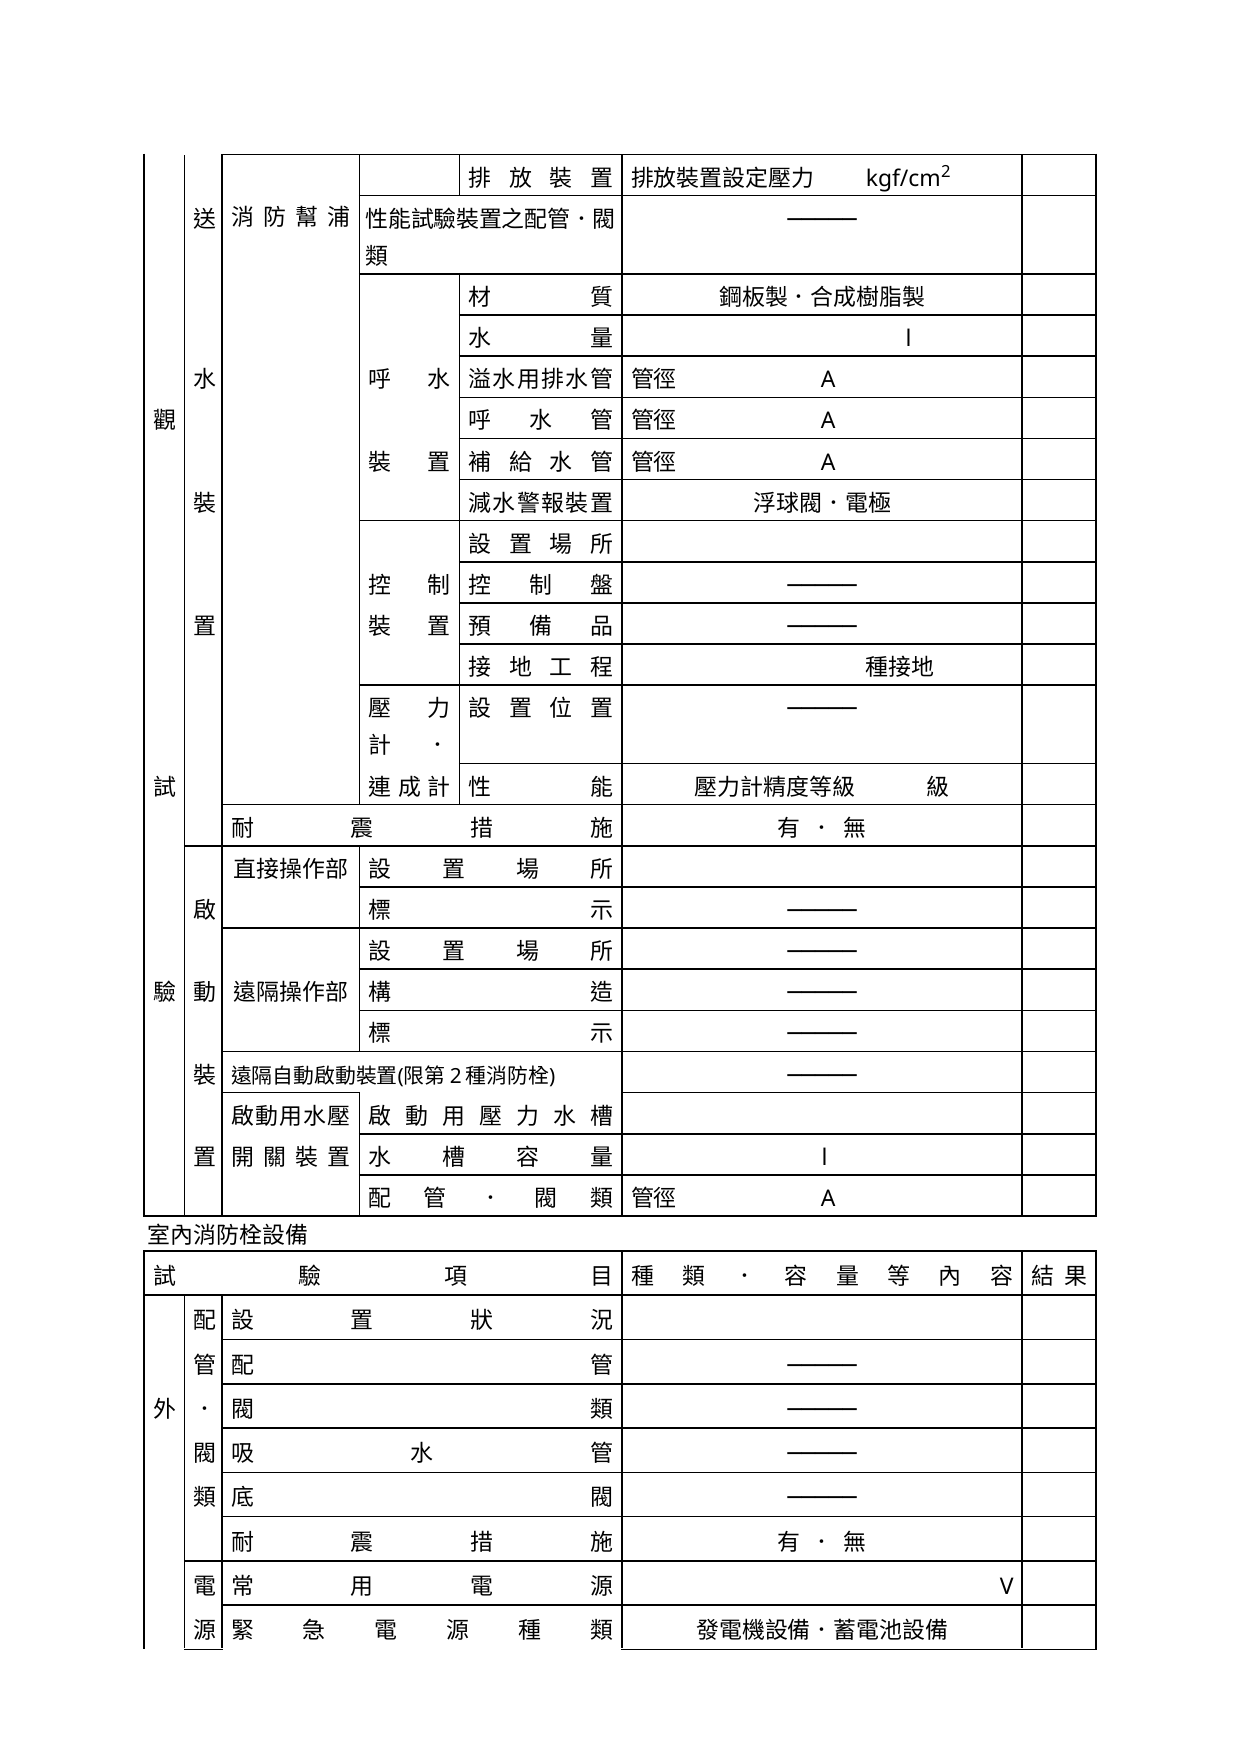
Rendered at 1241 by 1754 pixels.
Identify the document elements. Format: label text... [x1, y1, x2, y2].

table_cell [145, 1339, 184, 1383]
text 室內消防栓設備 [148, 1217, 1092, 1250]
table_cell ． [185, 1383, 221, 1427]
table_cell [1023, 888, 1095, 927]
table_cell [1023, 645, 1095, 684]
table_cell 外 [145, 1383, 184, 1427]
table_cell 預備品 [460, 604, 621, 643]
table_cell 啟動用水壓 [223, 1093, 359, 1133]
table_cell [623, 1296, 1021, 1338]
table_cell ───── [623, 1340, 1021, 1383]
table_cell [145, 886, 184, 927]
table_cell [145, 520, 184, 561]
table_cell 有 ． 無 [623, 805, 1021, 845]
table_cell [1023, 1093, 1095, 1133]
table_cell 配 [185, 1296, 221, 1338]
table_cell 控制 [360, 561, 459, 602]
table_cell [185, 273, 221, 314]
table_cell [1023, 970, 1095, 1009]
table_cell 置 [185, 602, 221, 643]
table_cell 水槽容量 [360, 1135, 621, 1174]
table_cell 裝置 [360, 602, 459, 643]
table_cell 壓力計． [360, 686, 459, 763]
table_cell [623, 1093, 1021, 1133]
table_cell [1023, 1340, 1095, 1383]
table_cell [145, 1133, 184, 1174]
table_cell [185, 1092, 221, 1133]
table_cell [1023, 1011, 1095, 1051]
table_cell [1023, 1052, 1095, 1092]
table_cell [145, 684, 184, 763]
table_cell ───── [623, 196, 1021, 273]
table_cell V [623, 1562, 1021, 1604]
table_cell ───── [623, 1052, 1021, 1092]
table_cell 送 [185, 195, 221, 273]
table_cell ───── [623, 604, 1021, 643]
table_cell 設置場所 [360, 847, 621, 886]
table_header 種類．容量等內容 [623, 1252, 1021, 1294]
table_cell 消防幫浦 [223, 155, 359, 804]
table_cell 溢水用排水管 [460, 357, 621, 396]
table_cell [1023, 275, 1095, 314]
table_cell [223, 1174, 359, 1215]
table_cell [623, 847, 1021, 886]
table_cell [185, 847, 221, 886]
table_cell [1023, 1473, 1095, 1516]
table_cell [145, 355, 184, 396]
table_cell 裝 [185, 479, 221, 520]
table_cell 觀 [145, 396, 184, 437]
table_cell 排放裝置 [460, 155, 621, 195]
table_cell [1023, 357, 1095, 396]
table_cell ───── [623, 1473, 1021, 1516]
table_cell [1023, 847, 1095, 886]
table_cell 源 [185, 1604, 221, 1648]
table_cell [185, 1010, 221, 1051]
table_cell [1023, 929, 1095, 968]
table_cell [145, 1516, 184, 1560]
table_cell [360, 396, 459, 437]
table_cell [145, 602, 184, 643]
table_cell 配管．閥類 [360, 1176, 621, 1215]
table_cell 連成計 [360, 763, 459, 804]
table_cell [185, 314, 221, 355]
table_cell 呼水管 [460, 398, 621, 437]
table_cell [1023, 398, 1095, 437]
table_header 結果 [1023, 1252, 1095, 1294]
table_cell 發電機設備．蓄電池設備 [623, 1606, 1021, 1648]
table_cell [223, 886, 359, 927]
table_cell 耐震措施 [223, 805, 621, 845]
table_cell [360, 314, 459, 355]
table_cell [145, 1051, 184, 1092]
table_cell [185, 927, 221, 968]
table_cell ───── [623, 1429, 1021, 1471]
table_cell ───── [623, 888, 1021, 927]
table_cell [185, 643, 221, 684]
table_cell [1023, 155, 1095, 195]
table_cell [145, 845, 184, 886]
table_cell 設置位置 [460, 686, 621, 763]
table_cell 性能 [460, 764, 621, 804]
table_cell 浮球閥．電極 [623, 480, 1021, 520]
table_cell [145, 273, 184, 314]
table_cell l [623, 316, 1021, 355]
table_cell [185, 684, 221, 763]
table_cell 類 [185, 1471, 221, 1516]
table_cell [145, 154, 184, 195]
table_cell [145, 479, 184, 520]
table_cell [145, 195, 184, 273]
table_cell [145, 561, 184, 602]
table_cell 啟 [185, 886, 221, 927]
table_cell 管徑 A [623, 439, 1021, 479]
table_cell 水 [185, 355, 221, 396]
table_cell [1023, 1296, 1095, 1338]
table_cell 構造 [360, 970, 621, 1009]
table_cell [145, 1092, 184, 1133]
table_cell 吸水管 [223, 1429, 621, 1471]
table_cell [145, 804, 184, 845]
table_cell [1023, 1176, 1095, 1215]
table_cell ───── [623, 1011, 1021, 1051]
table_cell [1023, 1385, 1095, 1427]
table_cell 遠隔操作部 [223, 968, 359, 1009]
table_cell [360, 155, 459, 195]
table_cell 接地工程 [460, 645, 621, 684]
table_cell [145, 314, 184, 355]
table_cell ───── [623, 563, 1021, 602]
table_cell [1023, 764, 1095, 804]
table_cell [623, 521, 1021, 561]
table_cell 設置場所 [460, 521, 621, 561]
table_cell [145, 643, 184, 684]
table_cell [1023, 439, 1095, 479]
table_cell 遠隔自動啟動裝置(限第2種消防栓) [223, 1052, 621, 1092]
table_cell 試 [145, 763, 184, 804]
table_cell 減水警報裝置 [460, 480, 621, 520]
table_cell 設置場所 [360, 929, 621, 968]
table_header 試驗項目 [145, 1252, 621, 1294]
table_cell 驗 [145, 968, 184, 1009]
table_cell 置 [185, 1133, 221, 1174]
table_cell 管徑 A [623, 357, 1021, 396]
table_cell 種接地 [623, 645, 1021, 684]
table_cell [1023, 563, 1095, 602]
table_cell l [623, 1135, 1021, 1174]
table_cell [1023, 1606, 1095, 1648]
table_cell [145, 1471, 184, 1516]
table_cell [185, 1174, 221, 1215]
table_cell [145, 1427, 184, 1471]
table_cell 底閥 [223, 1473, 621, 1516]
table_cell 緊急電源種類 [223, 1606, 621, 1648]
table_cell 鋼板製．合成樹脂製 [623, 275, 1021, 314]
table_cell 有 ． 無 [623, 1517, 1021, 1560]
table_cell 管徑 A [623, 398, 1021, 437]
table_cell [185, 804, 221, 845]
table_cell [1023, 1429, 1095, 1471]
table_cell [145, 1560, 184, 1604]
table_cell [1023, 196, 1095, 273]
table_cell 材質 [460, 275, 621, 314]
table_cell [360, 521, 459, 561]
table_cell 常用電源 [223, 1562, 621, 1604]
table_cell 性能試驗裝置之配管．閥類 [360, 196, 621, 273]
table_cell 排放裝置設定壓力 kgf/cm2 [623, 155, 1021, 195]
table_cell 啟動用壓力水槽 [360, 1092, 621, 1133]
table_cell 裝 [185, 1051, 221, 1092]
table_cell [185, 561, 221, 602]
table_cell [1023, 604, 1095, 643]
table_cell 管 [185, 1339, 221, 1383]
table_cell [1023, 521, 1095, 561]
table_cell ───── [623, 929, 1021, 968]
table_cell [1023, 805, 1095, 845]
table_cell [185, 438, 221, 479]
table_cell [1023, 686, 1095, 763]
table_cell 耐震措施 [223, 1517, 621, 1560]
table_cell [360, 479, 459, 520]
table_cell 開關裝置 [223, 1133, 359, 1174]
table_cell 標示 [360, 888, 621, 927]
table_cell [145, 1604, 184, 1648]
table_cell [145, 438, 184, 479]
table_cell 閥類 [223, 1385, 621, 1427]
table_cell [185, 763, 221, 804]
table_cell [1023, 480, 1095, 520]
table_cell 標示 [360, 1011, 621, 1051]
table_cell 動 [185, 968, 221, 1009]
table_cell [185, 154, 221, 195]
table_cell ───── [623, 686, 1021, 763]
table_cell ───── [623, 1385, 1021, 1427]
table_cell [1023, 316, 1095, 355]
table_cell 裝置 [360, 438, 459, 479]
table_cell [223, 929, 359, 968]
table_cell 管徑 A [623, 1176, 1021, 1215]
table_cell [1023, 1562, 1095, 1604]
table_cell 電 [185, 1562, 221, 1604]
table_cell [360, 643, 459, 684]
table_cell 配管 [223, 1340, 621, 1383]
table_cell 呼水 [360, 355, 459, 396]
table_cell [360, 275, 459, 314]
table_cell [145, 927, 184, 968]
table_cell [185, 396, 221, 437]
table_cell [145, 1296, 184, 1338]
table_cell [1023, 1135, 1095, 1174]
table_cell [185, 520, 221, 561]
table_cell 水量 [460, 316, 621, 355]
table_cell ───── [623, 970, 1021, 1009]
table_cell 直接操作部 [223, 847, 359, 886]
table_cell [1023, 1517, 1095, 1560]
table_cell 設置狀況 [223, 1296, 621, 1338]
table_cell [145, 1010, 184, 1051]
table_cell 控制盤 [460, 563, 621, 602]
table_cell 壓力計精度等級 級 [623, 764, 1021, 804]
table_cell [145, 1174, 184, 1215]
table_cell 補給水管 [460, 439, 621, 479]
table_cell [185, 1516, 221, 1560]
table_cell 閥 [185, 1427, 221, 1471]
table_cell [223, 1010, 359, 1051]
